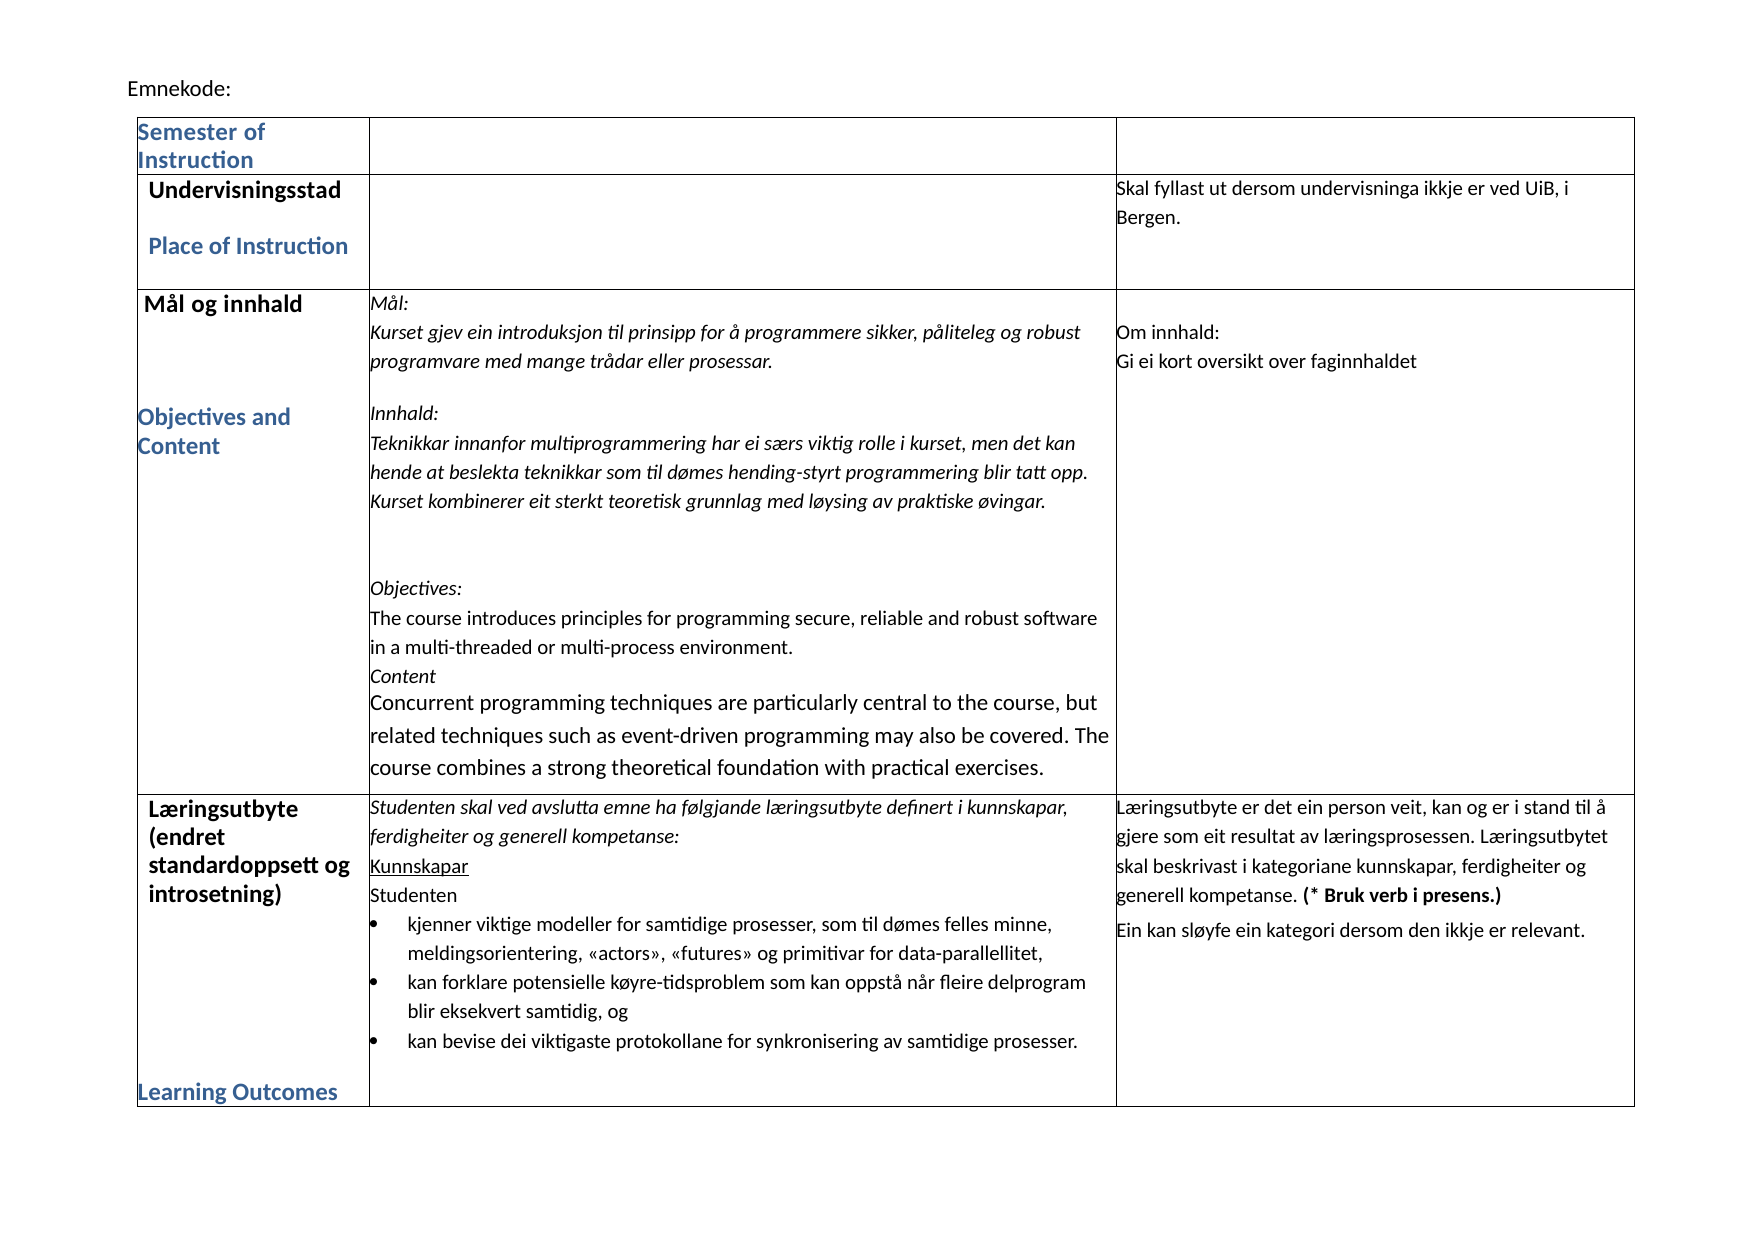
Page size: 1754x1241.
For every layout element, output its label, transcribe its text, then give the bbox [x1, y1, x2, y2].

table_cell Undervisningsstad Place of Instruction [138, 175, 369, 289]
table_cell Mål og innhald Objectives and Content [138, 290, 369, 793]
table_cell Læringsutbyte (endret standardoppsett og introsetning) Learning Outcomes [138, 795, 369, 1106]
table_cell Skal fyllast ut dersom undervisninga ikkje er ved UiB, i Bergen. [1117, 175, 1634, 289]
table_cell Studenten skal ved avslutta emne ha følgjande læringsutbyte definert i kunnskapar, ferdigheiter og generell kompetanse: Kunnskapar Studenten kjenner viktige modeller for samtidige prosesser, som til dømes felles minne, meldingsorientering, «actors», «futures» og primitivar for data-parallellitet, kan forklare potensielle køyre-tidsproblem som kan oppstå når fleire delprogram blir eksekvert samtidig, og kan bevise dei viktigaste protokollane for synkronisering av samtidige prosesser. [370, 795, 1116, 1106]
table_cell [1117, 118, 1634, 174]
table_cell Semester of Instruction [138, 118, 369, 174]
table_cell Om innhald: Gi ei kort oversikt over faginnhaldet [1117, 290, 1634, 793]
table_cell Læringsutbyte er det ein person veit, kan og er i stand til å gjere som eit resultat av læringsprosessen. Læringsutbytet skal beskrivast i kategoriane kunnskapar, ferdigheiter og generell kompetanse. (* Bruk verb i presens.) Ein kan sløyfe ein kategori dersom den ikkje er relevant. [1117, 795, 1634, 1106]
table_cell [370, 175, 1116, 289]
table_cell Mål: Kurset gjev ein introduksjon til prinsipp for å programmere sikker, påliteleg og robust programvare med mange trådar eller prosessar. Innhald: Teknikkar innanfor multiprogrammering har ei særs viktig rolle i kurset, men det kan hende at beslekta teknikkar som til dømes hending-styrt programmering blir tatt opp. Kurset kombinerer eit sterkt teoretisk grunnlag med løysing av praktiske øvingar. Objectives: The course introduces principles for programming secure, reliable and robust software in a multi-threaded or multi-process environment. Content Concurrent programming techniques are particularly central to the course, but related techniques such as event-driven programming may also be covered. The course combines a strong theoretical foundation with practical exercises. [370, 290, 1116, 793]
table_cell [370, 118, 1116, 174]
